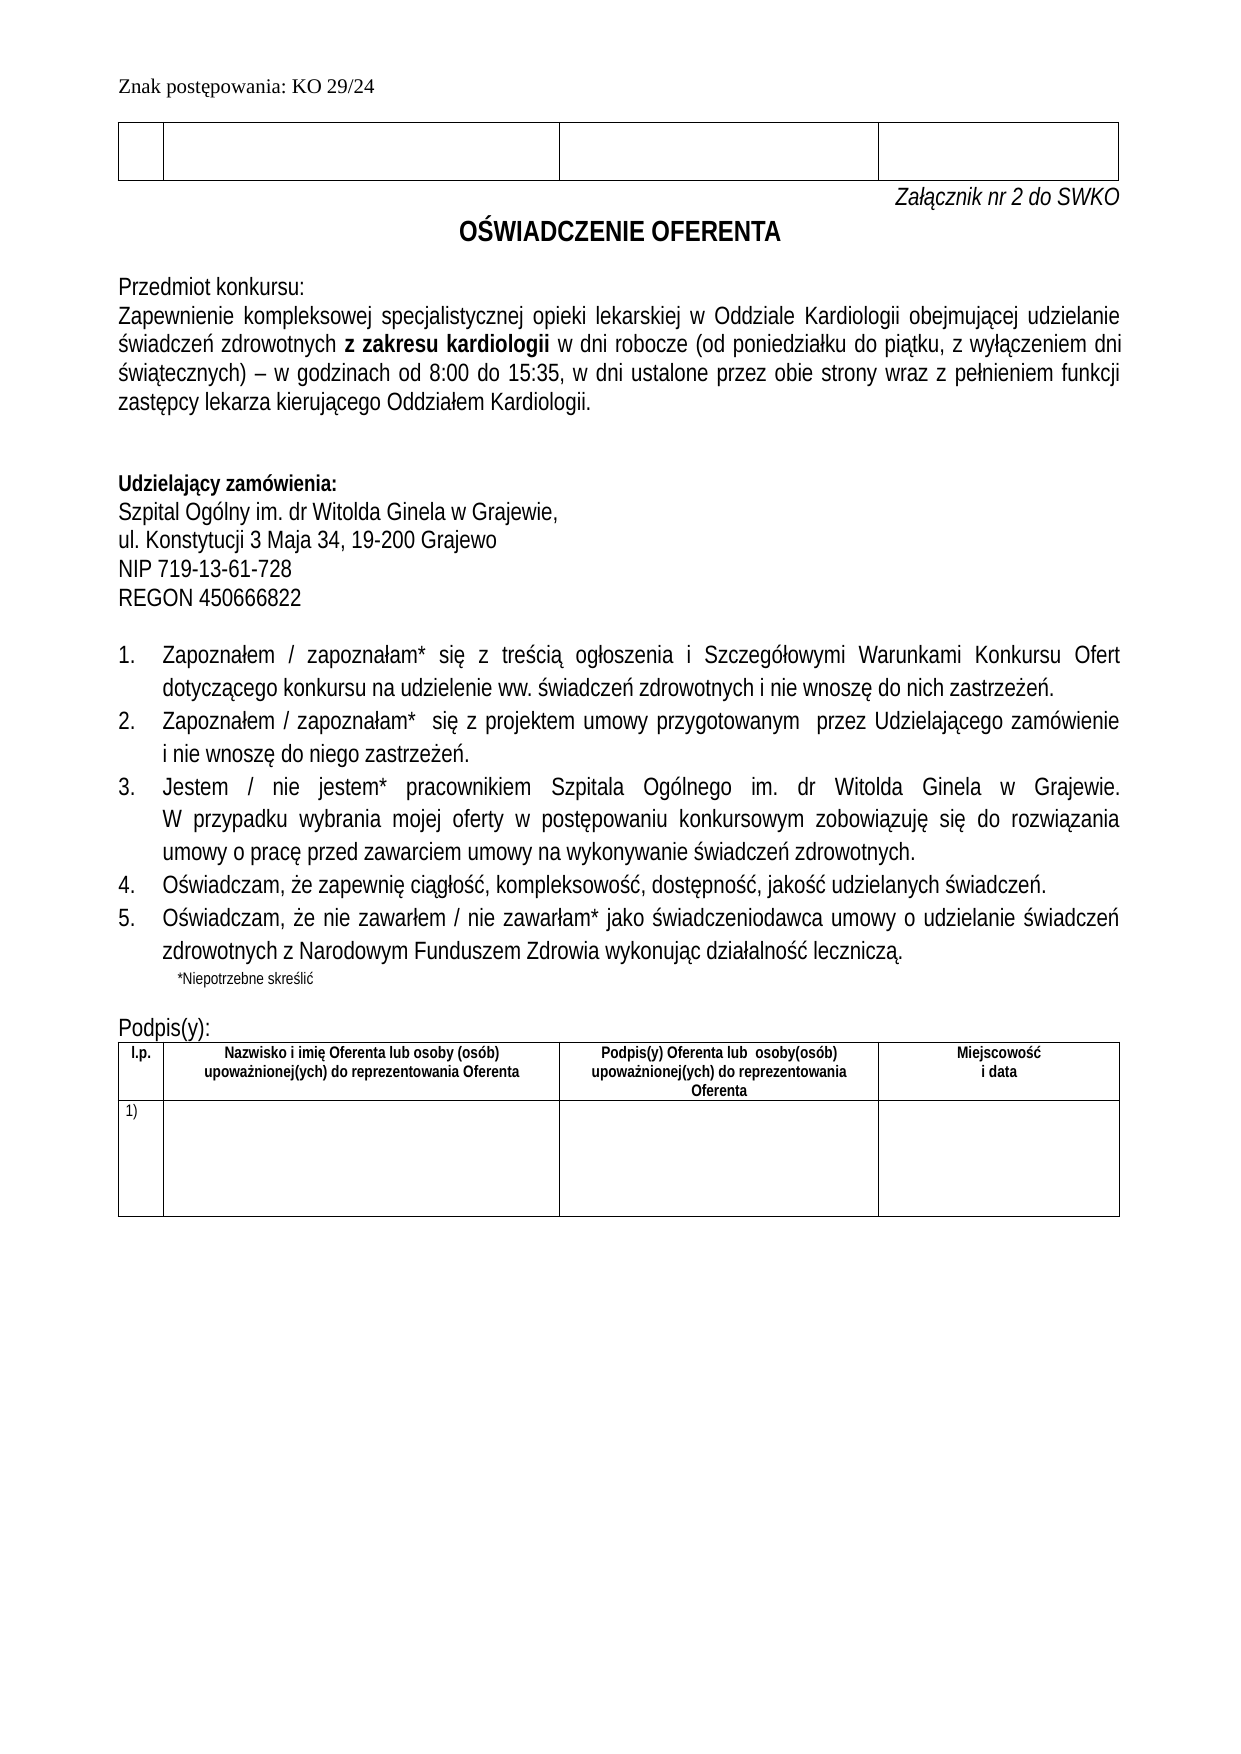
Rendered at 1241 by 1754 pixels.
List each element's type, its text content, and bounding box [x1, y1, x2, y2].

text ul. Konstytucji 3 Maja 34, 19-200 Grajewo [118, 525, 1122, 554]
list Oświadczam, że zapewnię ciągłość, kompleksowość, dostępność, jakość udzielanych świadczeń. [118, 870, 1122, 899]
table_header Miejscowość i data [879, 1043, 1119, 1100]
table_cell [560, 123, 878, 180]
table_cell [164, 123, 559, 180]
text Szpital Ogólny im. dr Witolda Ginela w Grajewie, [118, 497, 1122, 525]
list Zapoznałem / zapoznałam* się z projektem umowy przygotowanym przez Udzielającego zamówienie i nie wnoszę do niego zastrzeżeń. [118, 706, 1122, 767]
table_header l.p. [119, 1043, 163, 1100]
table_cell [119, 123, 163, 180]
table_cell [560, 1101, 878, 1216]
table_header Nazwisko i imię Oferenta lub osoby (osób) upoważnionej(ych) do reprezentowania Oferenta [164, 1043, 559, 1100]
text OŚWIADCZENIE OFERENTA [118, 214, 1122, 248]
table_header Podpis(y) Oferenta lub osoby(osób) upoważnionej(ych) do reprezentowania Oferenta [560, 1043, 878, 1100]
text Udzielający zamówienia: [118, 470, 1122, 497]
table_cell 1) [119, 1101, 163, 1216]
table_cell [879, 123, 1118, 180]
table_cell [164, 1101, 559, 1216]
text REGON 450666822 [118, 583, 1122, 611]
list Jestem / nie jestem* pracownikiem Szpitala Ogólnego im. dr Witolda Ginela w Grajewie. W przypadku wybrania mojej oferty w postępowaniu konkursowym zobowiązuję się do rozwiązania umowy o pracę przed zawarciem umowy na wykonywanie świadczeń zdrowotnych. [118, 772, 1122, 866]
text NIP 719-13-61-728 [118, 554, 1122, 583]
subtitle Przedmiot konkursu: [118, 272, 1122, 301]
text Zapewnienie kompleksowej specjalistycznej opieki lekarskiej w Oddziale Kardiologii obejmującej udzielanie świadczeń zdrowotnych z zakresu kardiologii w dni robocze (od poniedziałku do piątku, z wyłączeniem dni świątecznych) – w godzinach od 8:00 do 15:35, w dni ustalone przez obie strony wraz z pełnieniem funkcji zastępcy lekarza kierującego Oddziałem Kardiologii. [118, 301, 1122, 415]
text *Niepotrzebne skreślić [118, 969, 1122, 988]
text Podpis(y): [118, 1013, 1122, 1042]
table_cell [879, 1101, 1119, 1216]
list Oświadczam, że nie zawarłem / nie zawarłam* jako świadczeniodawca umowy o udzielanie świadczeń zdrowotnych z Narodowym Funduszem Zdrowia wykonując działalność leczniczą. [118, 903, 1122, 965]
text Załącznik nr 2 do SWKO [118, 181, 1122, 210]
list Zapoznałem / zapoznałam* się z treścią ogłoszenia i Szczegółowymi Warunkami Konkursu Ofert dotyczącego konkursu na udzielenie ww. świadczeń zdrowotnych i nie wnoszę do nich zastrzeżeń. [118, 640, 1122, 701]
